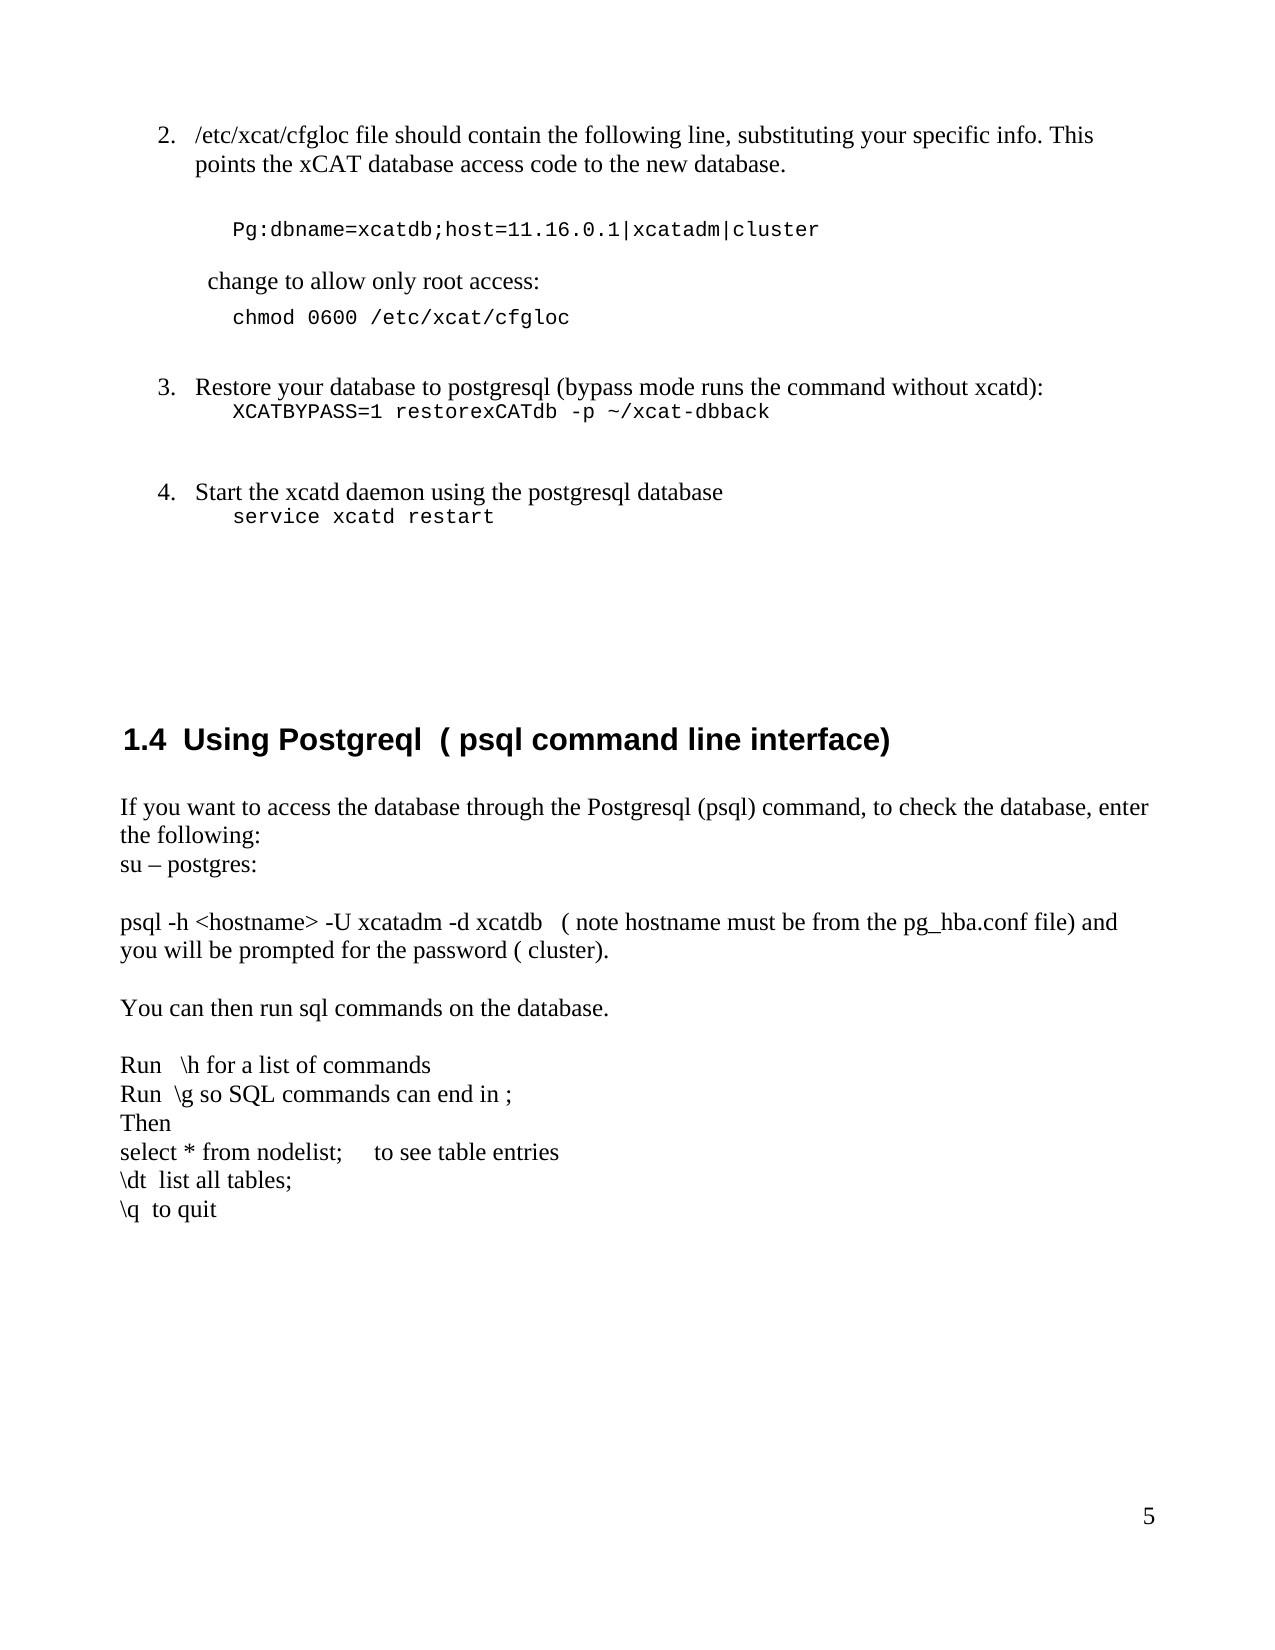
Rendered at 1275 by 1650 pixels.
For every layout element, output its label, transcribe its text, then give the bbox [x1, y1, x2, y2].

text change to allow only root access: [120, 266, 1155, 295]
text su – postgres: [120, 849, 1155, 878]
text Run \g so SQL commands can end in ; [120, 1079, 1155, 1108]
list Restore your database to postgresql (bypass mode runs the command without xcatd): [157, 372, 1155, 401]
text \q to quit [120, 1194, 1155, 1223]
text If you want to access the database through the Postgresql (psql) command, to check the database, enter the following: [120, 792, 1155, 849]
text \dt list all tables; [120, 1165, 1155, 1194]
text Then [120, 1108, 1155, 1137]
subtitle Using Postgreql ( psql command line interface) [123, 721, 1155, 757]
list Start the xcatd daemon using the postgresql database [157, 477, 1155, 506]
text psql -h <hostname> -U xcatadm -d xcatdb ( note hostname must be from the pg_hba.conf file) and you will be prompted for the password ( cluster). [120, 907, 1155, 964]
text Run \h for a list of commands [120, 1050, 1155, 1079]
text chmod 0600 /etc/xcat/cfgloc [232, 307, 1155, 331]
list /etc/xcat/cfgloc file should contain the following line, substituting your specific info. This points the xCAT database access code to the new database. [157, 120, 1155, 177]
text select * from nodelist; to see table entries [120, 1137, 1155, 1165]
text Pg:dbname=xcatdb;host=11.16.0.1|xcatadm|cluster [232, 219, 1155, 242]
text service xcatd restart [232, 506, 1155, 530]
text You can then run sql commands on the database. [120, 993, 1155, 1022]
text XCATBYPASS=1 restorexCATdb -p ~/xcat-dbback [232, 401, 1155, 424]
